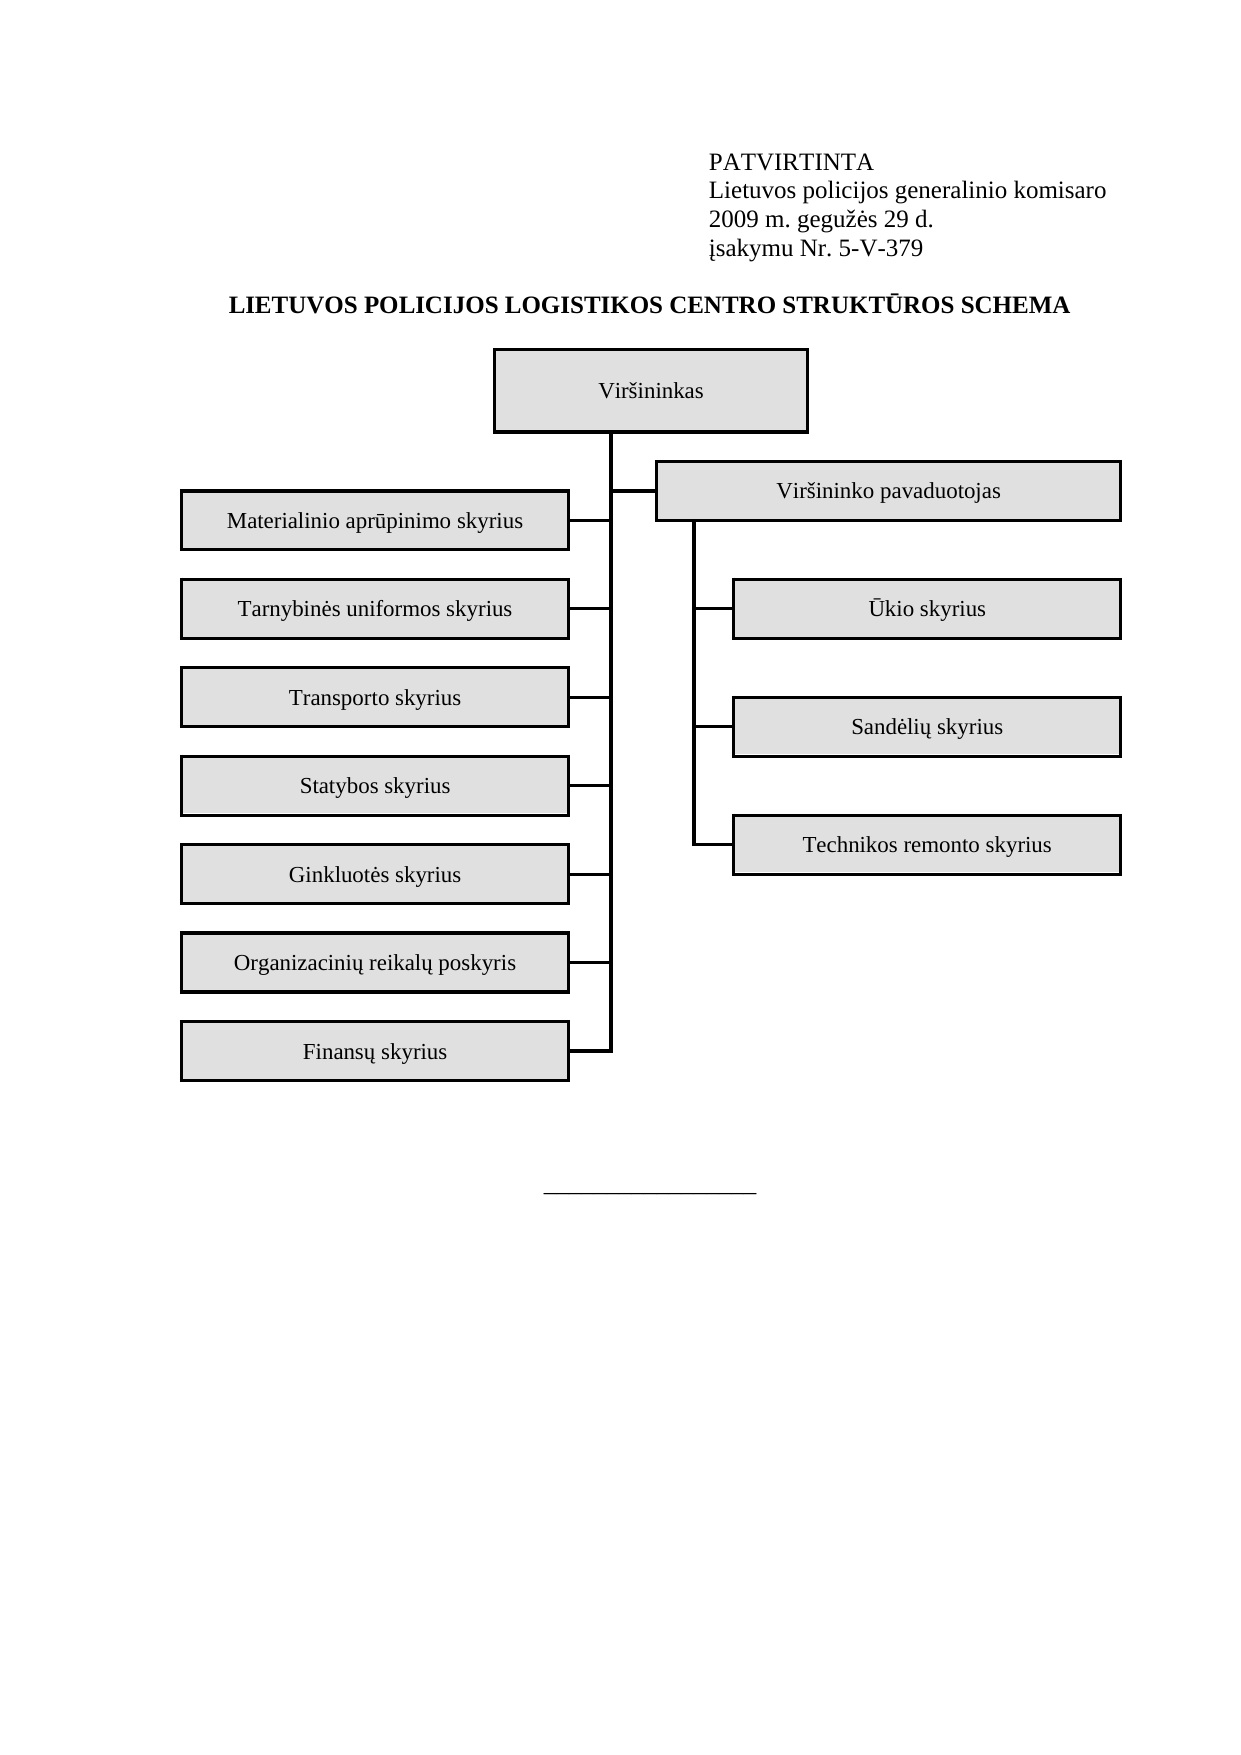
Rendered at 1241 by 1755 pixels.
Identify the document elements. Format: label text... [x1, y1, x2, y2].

table_cell Sandėlių skyrius [735, 699, 1119, 754]
table_cell [569, 814, 609, 843]
table_cell [570, 522, 609, 548]
table_cell [181, 640, 568, 666]
table_cell [181, 728, 568, 754]
table_cell [613, 931, 1121, 961]
table_cell [734, 758, 1121, 784]
table_cell [696, 728, 732, 754]
table_cell [613, 548, 692, 578]
table_cell Technikos remonto skyrius [735, 817, 1119, 872]
table_cell Organizacinių reikalų poskyris [183, 935, 567, 990]
table_cell [570, 964, 609, 990]
table_cell [613, 784, 692, 813]
table_cell Ginkluotės skyrius [183, 846, 567, 902]
table_cell [696, 548, 733, 578]
table_cell [613, 607, 692, 637]
table_cell [613, 843, 694, 872]
table_cell [570, 843, 609, 872]
table_cell Materialinio aprūpinimo skyrius [183, 493, 567, 548]
text 2009 m. gegužės 29 d. [177, 204, 1122, 233]
table_cell [696, 578, 732, 607]
table_cell [570, 666, 609, 696]
table_cell [613, 696, 692, 725]
table_cell [696, 814, 732, 843]
table_cell [569, 990, 609, 1020]
table_cell [181, 430, 609, 460]
table_header [809, 348, 1121, 430]
table_cell [696, 522, 1121, 548]
table_cell [613, 814, 692, 843]
table_header Viršininkas [496, 351, 806, 430]
table_cell [569, 460, 609, 489]
table_cell [613, 873, 733, 902]
text _________________ [177, 1168, 1122, 1197]
table_cell Finansų skyrius [183, 1023, 567, 1079]
table_cell Transporto skyrius [183, 669, 567, 725]
table_cell Tarnybinės uniformos skyrius [183, 581, 567, 637]
table_cell [613, 578, 692, 607]
table_cell [696, 755, 733, 784]
table_cell [696, 696, 732, 725]
table_cell [613, 460, 655, 489]
table_cell [613, 990, 1121, 1020]
table_cell Viršininko pavaduotojas [658, 463, 1119, 519]
table_cell [569, 725, 609, 754]
table_cell [570, 755, 609, 784]
table_cell [696, 666, 733, 696]
table_cell [613, 961, 1121, 990]
table_cell [570, 876, 609, 902]
table_cell [613, 637, 692, 666]
table_cell [569, 902, 609, 931]
table_cell [611, 1049, 1121, 1079]
table_cell [181, 994, 568, 1020]
table_cell [613, 1020, 1121, 1049]
table_cell [570, 578, 609, 607]
table_cell [570, 699, 609, 725]
table_cell [613, 519, 692, 548]
text PATVIRTINTA [177, 147, 1122, 176]
table_cell [181, 905, 568, 931]
table_cell [613, 430, 1121, 460]
table_cell Statybos skyrius [183, 758, 567, 813]
table_cell [569, 548, 609, 578]
table_cell [613, 493, 655, 519]
table_cell [613, 755, 692, 784]
table_cell [613, 902, 1121, 931]
table_cell [696, 610, 732, 637]
table_cell [570, 787, 609, 813]
text įsakymu Nr. 5-V-379 [177, 233, 1122, 262]
table_cell [569, 637, 609, 666]
table_cell [696, 637, 733, 666]
table_cell [181, 460, 568, 489]
table_cell [181, 817, 568, 843]
table_cell [734, 548, 1121, 578]
text Lietuvos policijos generalinio komisaro [177, 176, 1122, 204]
table_cell [570, 610, 609, 637]
table_cell [734, 666, 1121, 696]
table_cell [181, 551, 568, 578]
table_cell [734, 876, 1121, 902]
table_cell [694, 846, 732, 872]
table_cell [734, 640, 1121, 666]
table_cell Ūkio skyrius [735, 581, 1119, 637]
table_cell [734, 784, 1121, 813]
text LIETUVOS POLICIJOS LOGISTIKOS CENTRO STRUKTŪROS SCHEMA [177, 291, 1122, 319]
table_cell [613, 725, 692, 754]
table_cell [570, 931, 609, 961]
table_cell [613, 666, 692, 696]
table_cell [696, 784, 733, 813]
table_cell [570, 1053, 611, 1079]
table_cell [570, 489, 609, 519]
table_header [181, 348, 493, 430]
table_cell [570, 1020, 609, 1049]
